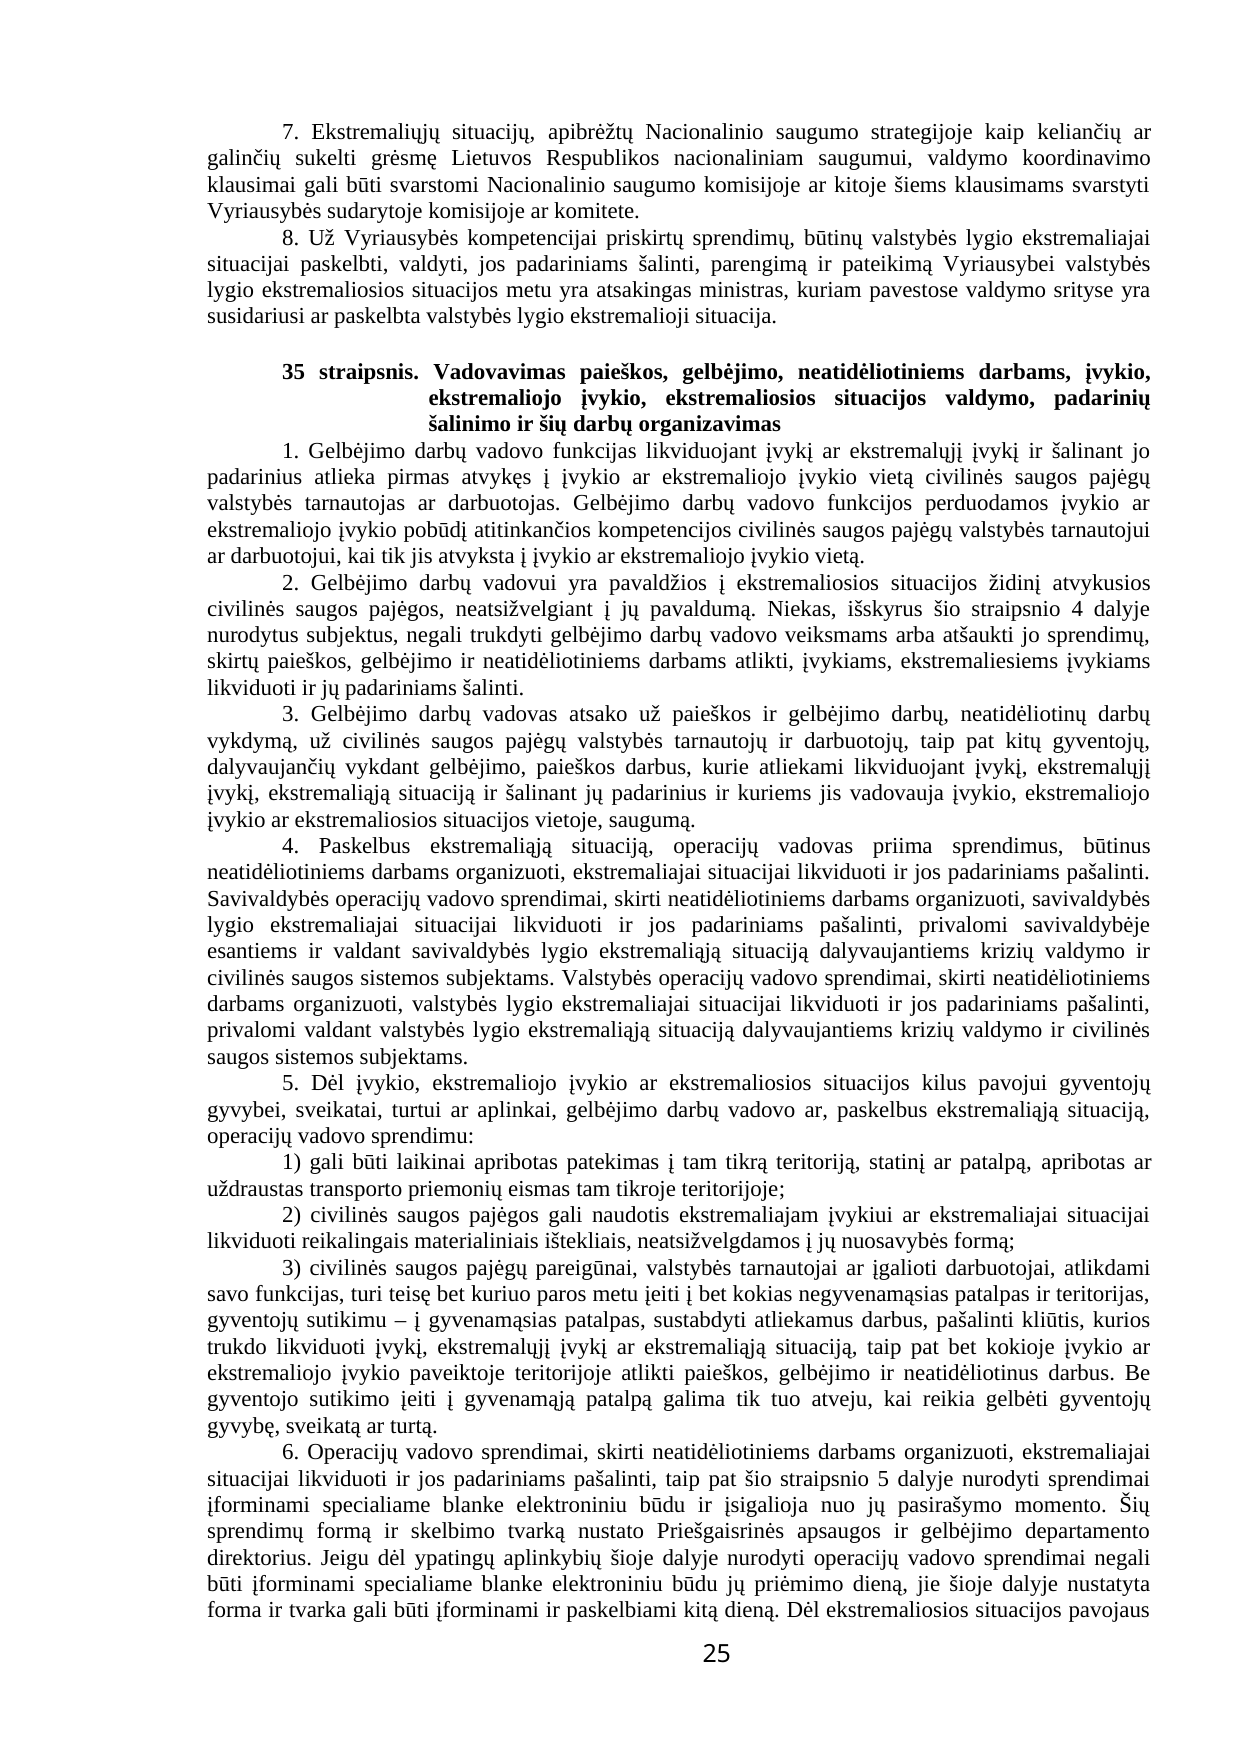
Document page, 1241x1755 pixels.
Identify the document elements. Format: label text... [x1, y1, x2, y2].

text 35 straipsnis. Vadovavimas paieškos, gelbėjimo, neatidėliotiniems darbams, įvykio, ekstremaliojo įvykio, ekstremaliosios situacijos valdymo, padarinių šalinimo ir šių darbų organizavimas [282, 358, 1152, 437]
text 3. Gelbėjimo darbų vadovas atsako už paieškos ir gelbėjimo darbų, neatidėliotinų darbų vykdymą, už civilinės saugos pajėgų valstybės tarnautojų ir darbuotojų, taip pat kitų gyventojų, dalyvaujančių vykdant gelbėjimo, paieškos darbus, kurie atliekami likviduojant įvykį, ekstremalųjį įvykį, ekstremaliąją situaciją ir šalinant jų padarinius ir kuriems jis vadovauja įvykio, ekstremaliojo įvykio ar ekstremaliosios situacijos vietoje, saugumą. [207, 700, 1152, 832]
text 5. Dėl įvykio, ekstremaliojo įvykio ar ekstremaliosios situacijos kilus pavojui gyventojų gyvybei, sveikatai, turtui ar aplinkai, gelbėjimo darbų vadovo ar, paskelbus ekstremaliąją situaciją, operacijų vadovo sprendimu: [207, 1069, 1152, 1148]
text 3) civilinės saugos pajėgų pareigūnai, valstybės tarnautojai ar įgalioti darbuotojai, atlikdami savo funkcijas, turi teisę bet kuriuo paros metu įeiti į bet kokias negyvenamąsias patalpas ir teritorijas, gyventojų sutikimu – į gyvenamąsias patalpas, sustabdyti atliekamus darbus, pašalinti kliūtis, kurios trukdo likviduoti įvykį, ekstremalųjį įvykį ar ekstremaliąją situaciją, taip pat bet kokioje įvykio ar ekstremaliojo įvykio paveiktoje teritorijoje atlikti paieškos, gelbėjimo ir neatidėliotinus darbus. Be gyventojo sutikimo įeiti į gyvenamąją patalpą galima tik tuo atveju, kai reikia gelbėti gyventojų gyvybę, sveikatą ar turtą. [207, 1254, 1152, 1438]
text 1) gali būti laikinai apribotas patekimas į tam tikrą teritoriją, statinį ar patalpą, apribotas ar uždraustas transporto priemonių eismas tam tikroje teritorijoje; [207, 1148, 1152, 1201]
text 1. Gelbėjimo darbų vadovo funkcijas likviduojant įvykį ar ekstremalųjį įvykį ir šalinant jo padarinius atlieka pirmas atvykęs į įvykio ar ekstremaliojo įvykio vietą civilinės saugos pajėgų valstybės tarnautojas ar darbuotojas. Gelbėjimo darbų vadovo funkcijos perduodamos įvykio ar ekstremaliojo įvykio pobūdį atitinkančios kompetencijos civilinės saugos pajėgų valstybės tarnautojui ar darbuotojui, kai tik jis atvyksta į įvykio ar ekstremaliojo įvykio vietą. [207, 437, 1152, 568]
text 2. Gelbėjimo darbų vadovui yra pavaldžios į ekstremaliosios situacijos židinį atvykusios civilinės saugos pajėgos, neatsižvelgiant į jų pavaldumą. Niekas, išskyrus šio straipsnio 4 dalyje nurodytus subjektus, negali trukdyti gelbėjimo darbų vadovo veiksmams arba atšaukti jo sprendimų, skirtų paieškos, gelbėjimo ir neatidėliotiniems darbams atlikti, įvykiams, ekstremaliesiems įvykiams likviduoti ir jų padariniams šalinti. [207, 568, 1152, 700]
text 7. Ekstremaliųjų situacijų, apibrėžtų Nacionalinio saugumo strategijoje kaip keliančių ar galinčių sukelti grėsmę Lietuvos Respublikos nacionaliniam saugumui, valdymo koordinavimo klausimai gali būti svarstomi Nacionalinio saugumo komisijoje ar kitoje šiems klausimams svarstyti Vyriausybės sudarytoje komisijoje ar komitete. [207, 118, 1152, 223]
text 8. Už Vyriausybės kompetencijai priskirtų sprendimų, būtinų valstybės lygio ekstremaliajai situacijai paskelbti, valdyti, jos padariniams šalinti, parengimą ir pateikimą Vyriausybei valstybės lygio ekstremaliosios situacijos metu yra atsakingas ministras, kuriam pavestose valdymo srityse yra susidariusi ar paskelbta valstybės lygio ekstremalioji situacija. [207, 223, 1152, 329]
text 2) civilinės saugos pajėgos gali naudotis ekstremaliajam įvykiui ar ekstremaliajai situacijai likviduoti reikalingais materialiniais ištekliais, neatsižvelgdamos į jų nuosavybės formą; [207, 1201, 1152, 1254]
text 6. Operacijų vadovo sprendimai, skirti neatidėliotiniems darbams organizuoti, ekstremaliajai situacijai likviduoti ir jos padariniams pašalinti, taip pat šio straipsnio 5 dalyje nurodyti sprendimai įforminami specialiame blanke elektroniniu būdu ir įsigalioja nuo jų pasirašymo momento. Šių sprendimų formą ir skelbimo tvarką nustato Priešgaisrinės apsaugos ir gelbėjimo departamento direktorius. Jeigu dėl ypatingų aplinkybių šioje dalyje nurodyti operacijų vadovo sprendimai negali būti įforminami specialiame blanke elektroniniu būdu jų priėmimo dieną, jie šioje dalyje nustatyta forma ir tvarka gali būti įforminami ir paskelbiami kitą dieną. Dėl ekstremaliosios situacijos pavojaus [207, 1438, 1152, 1623]
text 4. Paskelbus ekstremaliąją situaciją, operacijų vadovas priima sprendimus, būtinus neatidėliotiniems darbams organizuoti, ekstremaliajai situacijai likviduoti ir jos padariniams pašalinti. Savivaldybės operacijų vadovo sprendimai, skirti neatidėliotiniems darbams organizuoti, savivaldybės lygio ekstremaliajai situacijai likviduoti ir jos padariniams pašalinti, privalomi savivaldybėje esantiems ir valdant savivaldybės lygio ekstremaliąją situaciją dalyvaujantiems krizių valdymo ir civilinės saugos sistemos subjektams. Valstybės operacijų vadovo sprendimai, skirti neatidėliotiniems darbams organizuoti, valstybės lygio ekstremaliajai situacijai likviduoti ir jos padariniams pašalinti, privalomi valdant valstybės lygio ekstremaliąją situaciją dalyvaujantiems krizių valdymo ir civilinės saugos sistemos subjektams. [207, 832, 1152, 1069]
